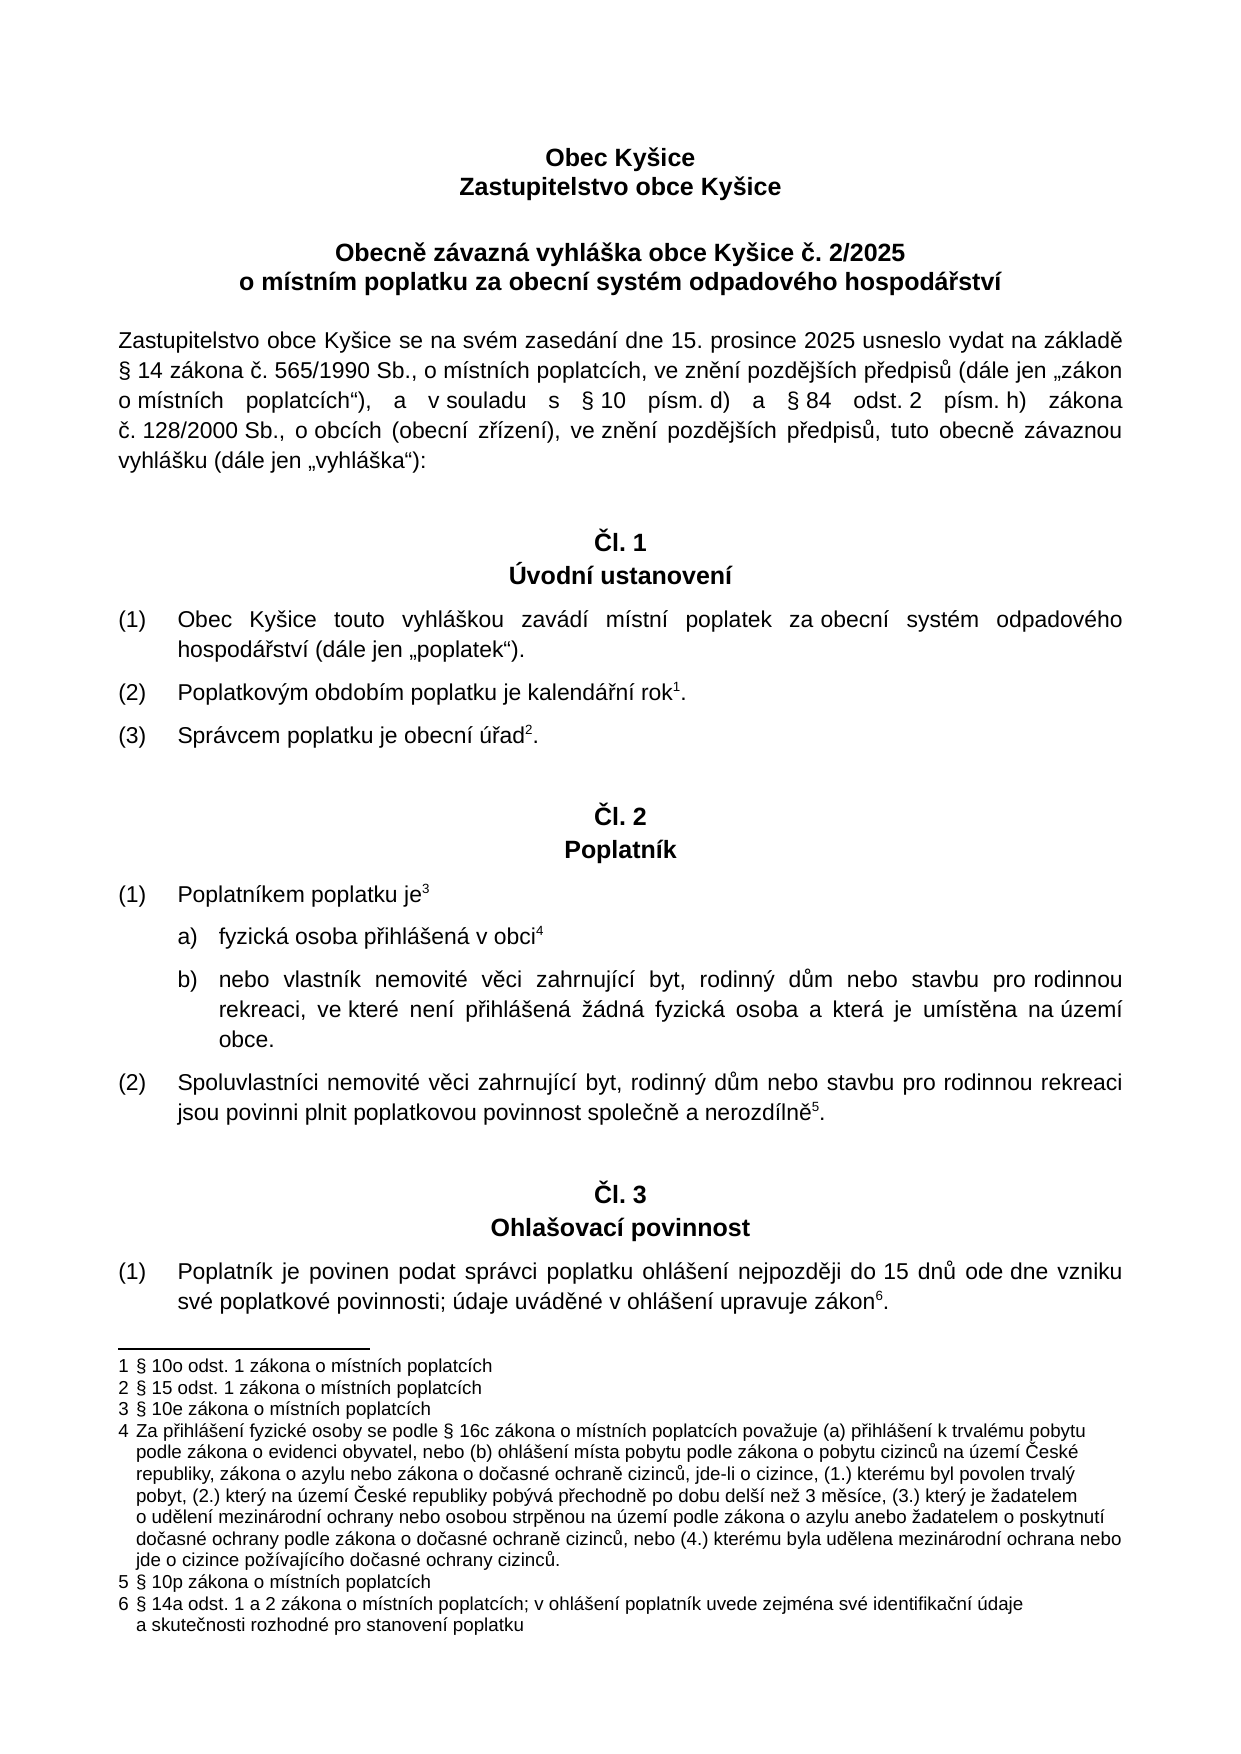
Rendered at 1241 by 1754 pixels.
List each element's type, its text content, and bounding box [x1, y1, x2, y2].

list Správcem poplatku je obecní úřad. [118, 722, 1122, 748]
title Obec Kyšice Zastupitelstvo obce Kyšice [118, 143, 1122, 201]
list Poplatkovým obdobím poplatku je kalendářní rok. [118, 679, 1122, 706]
list Poplatníkem poplatku je [118, 881, 1122, 907]
list Za přihlášení fyzické osoby se podle § 16c zákona o místních poplatcích považuje (a) přihlášení k trvalému pobytu podle zákona o evidenci obyvatel, nebo (b) ohlášení místa pobytu podle zákona o pobytu cizinců na území České republiky, zákona o azylu nebo zákona o dočasné ochraně cizinců, jde-li o cizince, (1.) kterému byl povolen trvalý pobyt, (2.) který na území České republiky pobývá přechodně po dobu delší než 3 měsíce, (3.) který je žadatelem o udělení mezinárodní ochrany nebo osobou strpěnou na území podle zákona o azylu anebo žadatelem o poskytnutí dočasné ochrany podle zákona o dočasné ochraně cizinců, nebo (4.) kterému byla udělena mezinárodní ochrana nebo jde o cizince požívajícího dočasné ochrany cizinců. [118, 1420, 1122, 1571]
list § 14a odst. 1 a 2 zákona o místních poplatcích; v ohlášení poplatník uvede zejména své identifikační údaje a skutečnosti rozhodné pro stanovení poplatku [118, 1592, 1122, 1635]
list Obec Kyšice touto vyhláškou zavádí místní poplatek za obecní systém odpadového hospodářství (dále jen „poplatek“). [118, 606, 1122, 663]
list Poplatník je povinen podat správci poplatku ohlášení nejpozději do 15 dnů ode dne vzniku své poplatkové povinnosti; údaje uváděné v ohlášení upravuje zákon. [118, 1258, 1122, 1315]
list § 15 odst. 1 zákona o místních poplatcích [118, 1377, 1122, 1398]
list § 10e zákona o místních poplatcích [118, 1398, 1122, 1420]
list § 10o odst. 1 zákona o místních poplatcích [118, 1355, 1122, 1377]
text Zastupitelstvo obce Kyšice se na svém zasedání dne 15. prosince 2025 usneslo vydat na základě § 14 zákona č. 565/1990 Sb., o místních poplatcích, ve znění pozdějších předpisů (dále jen „zákon o místních poplatcích“), a v souladu s § 10 písm. d) a § 84 odst. 2 písm. h) zákona č. 128/2000 Sb., o obcích (obecní zřízení), ve znění pozdějších předpisů, tuto obecně závaznou vyhlášku (dále jen „vyhláška“): [118, 327, 1122, 474]
list nebo vlastník nemovité věci zahrnující byt, rodinný dům nebo stavbu pro rodinnou rekreaci, ve které není přihlášená žádná fyzická osoba a která je umístěna na území obce. [177, 966, 1122, 1053]
subtitle Čl. 2 Poplatník [118, 802, 1122, 864]
subtitle Čl. 3 Ohlašovací povinnost [118, 1179, 1122, 1241]
list § 10p zákona o místních poplatcích [118, 1571, 1122, 1592]
list fyzická osoba přihlášená v obci [177, 923, 1122, 950]
list Spoluvlastníci nemovité věci zahrnující byt, rodinný dům nebo stavbu pro rodinnou rekreaci jsou povinni plnit poplatkovou povinnost společně a nerozdílně. [118, 1069, 1122, 1126]
subtitle Čl. 1 Úvodní ustanovení [118, 528, 1122, 589]
subtitle Obecně závazná vyhláška obce Kyšice č. 2/2025 o místním poplatku za obecní systém odpadového hospodářství [118, 238, 1122, 295]
